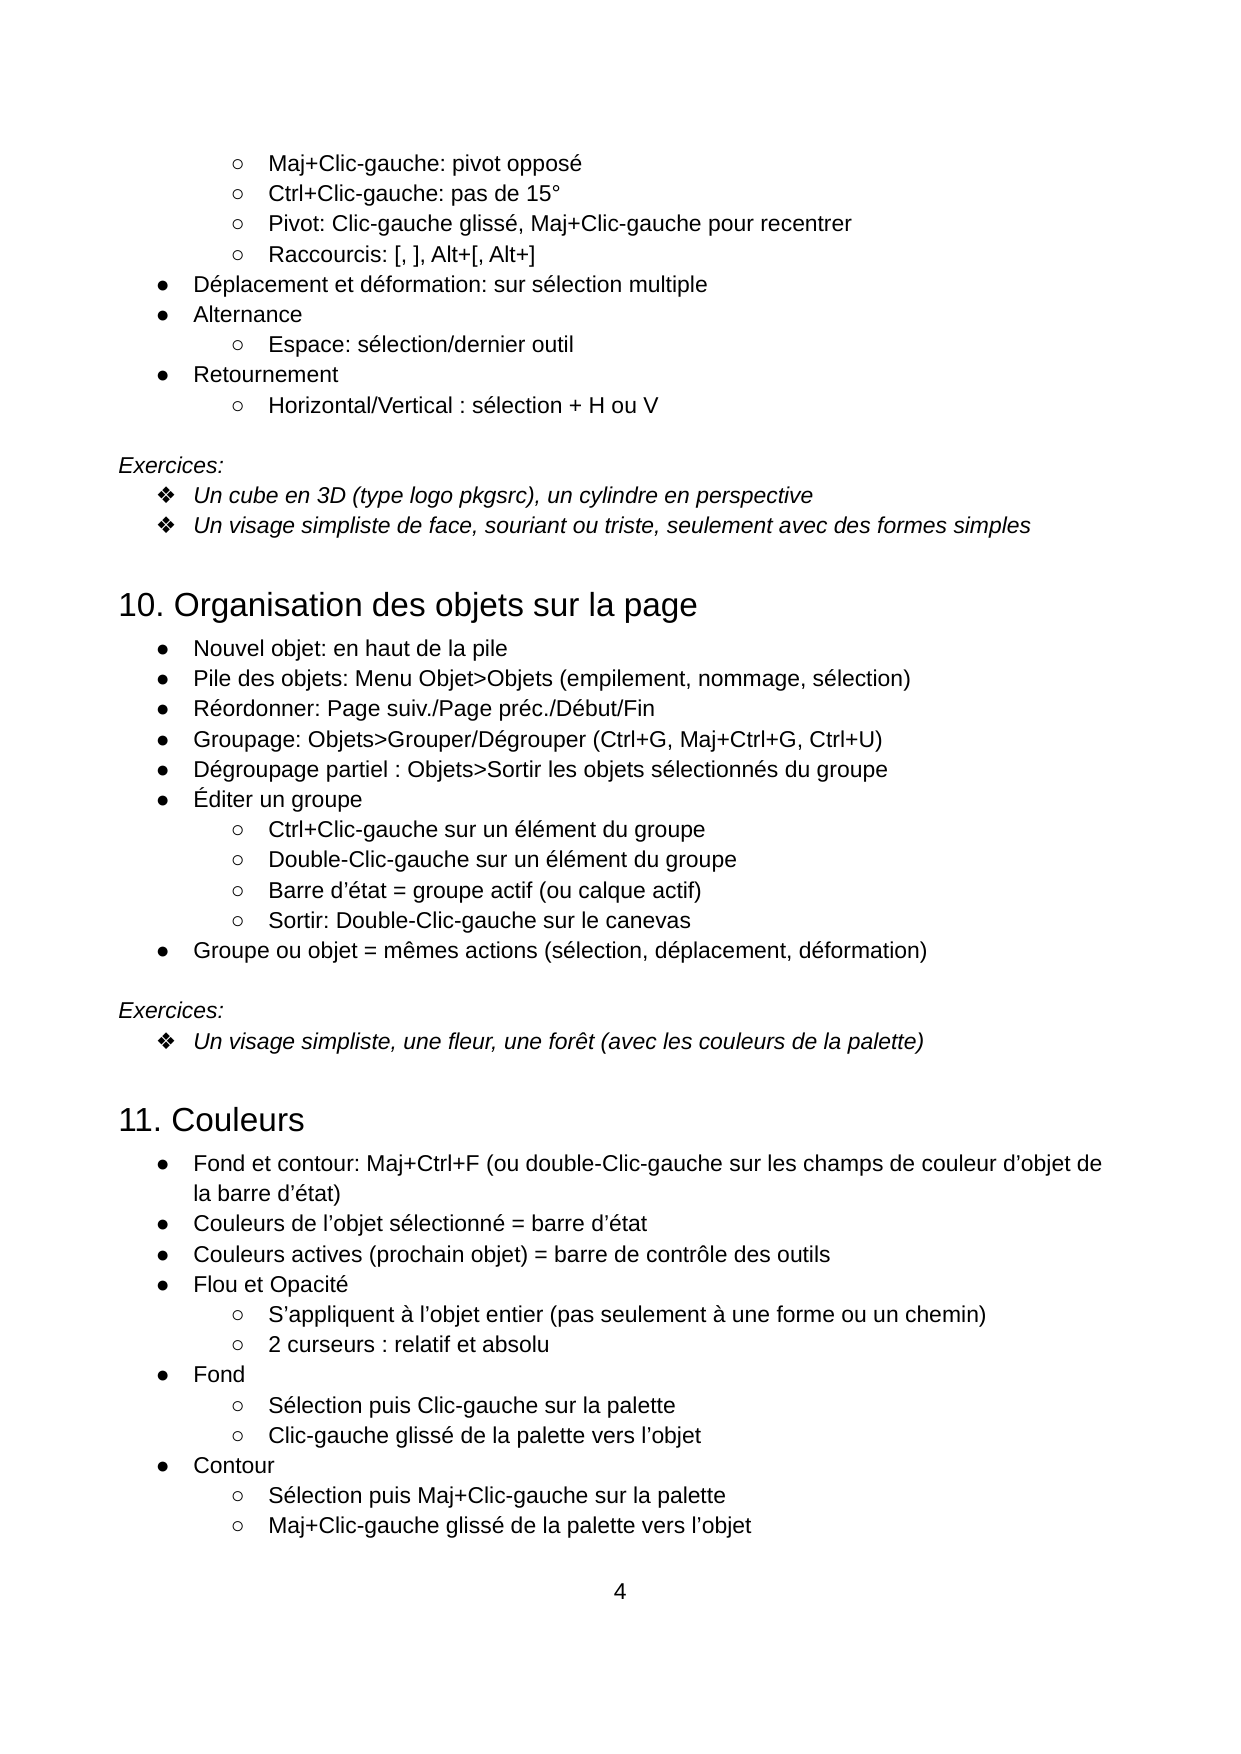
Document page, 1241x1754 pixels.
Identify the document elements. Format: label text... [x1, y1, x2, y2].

subtitle Organisation des objets sur la page [118, 585, 1122, 623]
text Exercices: [118, 997, 1122, 1024]
list Barre d’état = groupe actif (ou calque actif) [231, 877, 1122, 903]
list Maj+Clic-gauche: pivot opposé [231, 150, 1122, 176]
list Couleurs actives (prochain objet) = barre de contrôle des outils [156, 1241, 1122, 1267]
list Fond [156, 1361, 1122, 1388]
list Dégroupage partiel : Objets>Sortir les objets sélectionnés du groupe [156, 756, 1122, 782]
list Groupage: Objets>Grouper/Dégrouper (Ctrl+G, Maj+Ctrl+G, Ctrl+U) [156, 726, 1122, 752]
list S’appliquent à l’objet entier (pas seulement à une forme ou un chemin) [231, 1301, 1122, 1327]
list Alternance [156, 301, 1122, 327]
list Horizontal/Vertical : sélection + H ou V [231, 392, 1122, 418]
list Éditer un groupe [156, 786, 1122, 812]
text Exercices: [118, 452, 1122, 478]
list Un cube en 3D (type logo pkgsrc), un cylindre en perspective [156, 482, 1122, 509]
list Un visage simpliste, une fleur, une forêt (avec les couleurs de la palette) [156, 1028, 1122, 1054]
list Clic-gauche glissé de la palette vers l’objet [231, 1422, 1122, 1448]
list Réordonner: Page suiv./Page préc./Début/Fin [156, 695, 1122, 722]
list Groupe ou objet = mêmes actions (sélection, déplacement, déformation) [156, 937, 1122, 963]
list Retournement [156, 361, 1122, 388]
list Un visage simpliste de face, souriant ou triste, seulement avec des formes simples [156, 512, 1122, 539]
list Ctrl+Clic-gauche sur un élément du groupe [231, 816, 1122, 842]
list Couleurs de l’objet sélectionné = barre d’état [156, 1210, 1122, 1237]
list Double-Clic-gauche sur un élément du groupe [231, 846, 1122, 873]
list Sélection puis Maj+Clic-gauche sur la palette [231, 1482, 1122, 1509]
list Pile des objets: Menu Objet>Objets (empilement, nommage, sélection) [156, 665, 1122, 691]
list Sortir: Double-Clic-gauche sur le canevas [231, 907, 1122, 933]
list Nouvel objet: en haut de la pile [156, 635, 1122, 661]
list Fond et contour: Maj+Ctrl+F (ou double-Clic-gauche sur les champs de couleur d’objet de la barre d’état) [156, 1150, 1122, 1207]
list Maj+Clic-gauche glissé de la palette vers l’objet [231, 1512, 1122, 1539]
list 2 curseurs : relatif et absolu [231, 1331, 1122, 1358]
list Sélection puis Clic-gauche sur la palette [231, 1392, 1122, 1418]
list Flou et Opacité [156, 1271, 1122, 1297]
list Pivot: Clic-gauche glissé, Maj+Clic-gauche pour recentrer [231, 210, 1122, 237]
list Ctrl+Clic-gauche: pas de 15° [231, 180, 1122, 207]
list Raccourcis: [, ], Alt+[, Alt+] [231, 241, 1122, 267]
subtitle Couleurs [118, 1100, 1122, 1138]
list Déplacement et déformation: sur sélection multiple [156, 271, 1122, 297]
list Contour [156, 1452, 1122, 1478]
list Espace: sélection/dernier outil [231, 331, 1122, 358]
